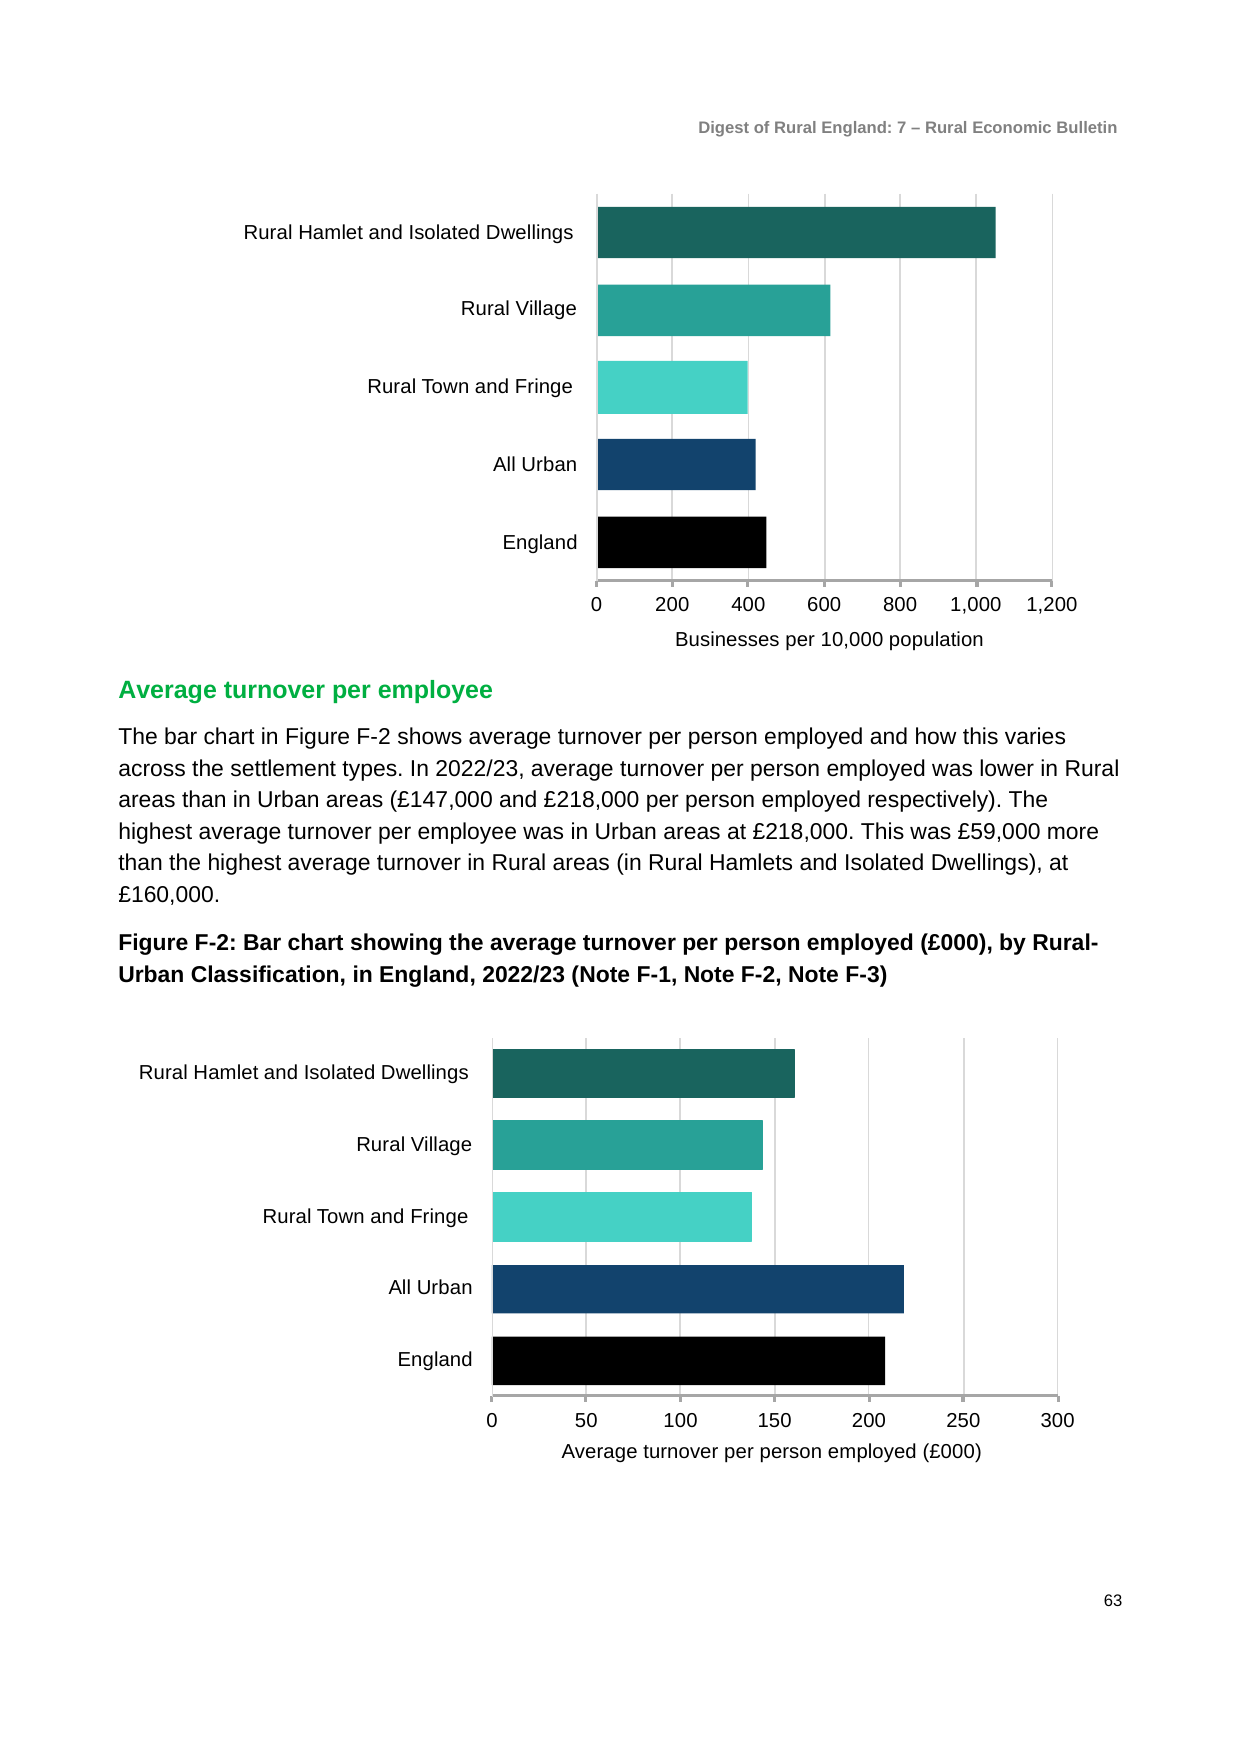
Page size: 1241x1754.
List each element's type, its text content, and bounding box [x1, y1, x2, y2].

subtitle Average turnover per employee [118, 676, 1122, 704]
text Figure F‑2: Bar chart showing the average turnover per person employed (£000), by Rural-Urban Classification, in England, 2022/23 (Note F-1, Note F-2, Note F-3) [118, 929, 1122, 987]
text The bar chart in Figure F‑2 shows average turnover per person employed and how this varies across the settlement types. In 2022/23, average turnover per person employed was lower in Rural areas than in Urban areas (£147,000 and £218,000 per person employed respectively). The highest average turnover per employee was in Urban areas at £218,000. This was £59,000 more than the highest average turnover in Rural areas (in Rural Hamlets and Isolated Dwellings), at £160,000. [118, 723, 1122, 907]
